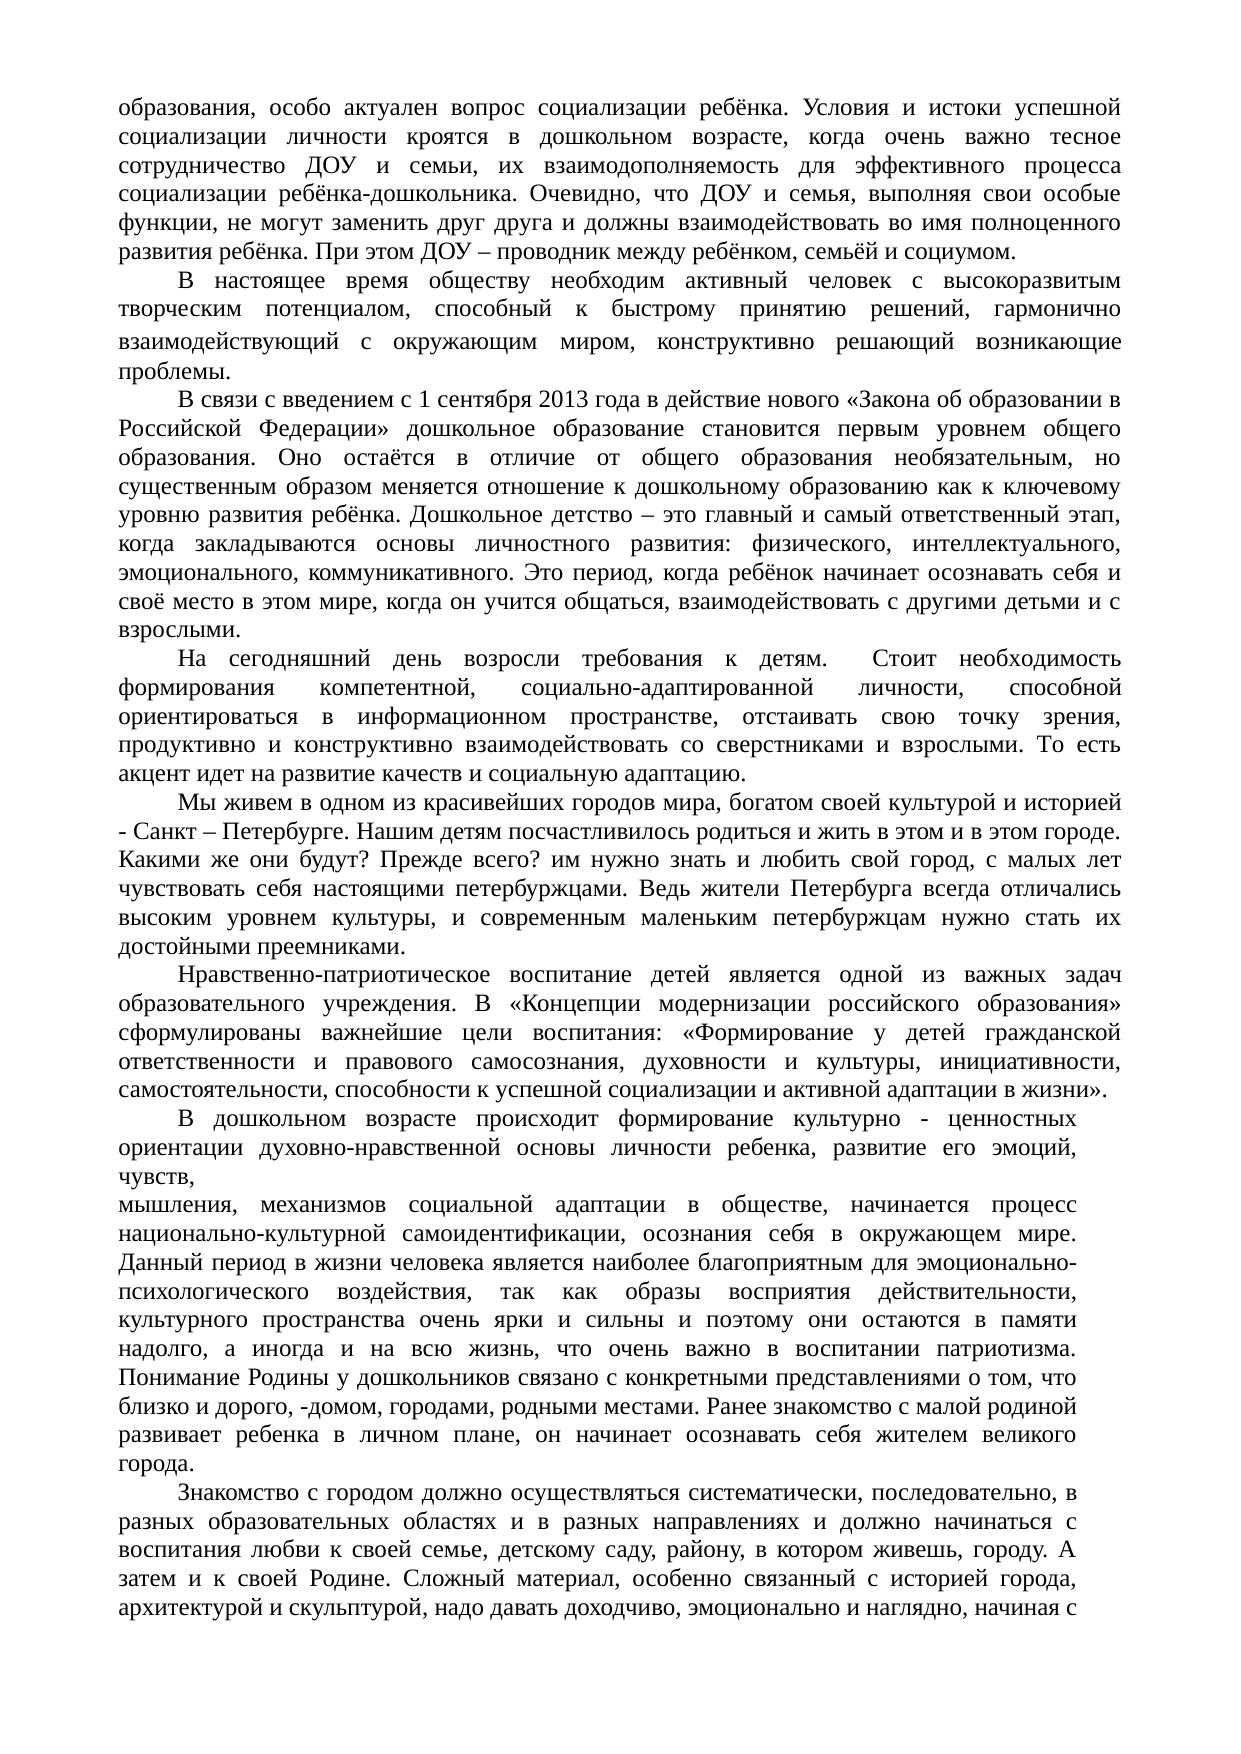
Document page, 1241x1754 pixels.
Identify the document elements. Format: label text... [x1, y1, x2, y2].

text В дошкольном возрасте происходит формирование культурно - ценностных ориентации духовно-нравственной основы личности ребенка, развитие его эмоций, чувств, [118, 1103, 1078, 1189]
text На сегодняшний день возросли требования к детям. Стоит необходимость формирования компетентной, социально-адаптированной личности, способной ориентироваться в информационном пространстве, отстаивать свою точку зрения, продуктивно и конструктивно взаимодействовать со сверстниками и взрослыми. То есть акцент идет на развитие качеств и социальную адаптацию. [118, 643, 1122, 787]
text Мы живем в одном из красивейших городов мира, богатом своей культурой и историей - Санкт – Петербурге. Нашим детям посчастливилось родиться и жить в этом и в этом городе. Какими же они будут? Прежде всего? им нужно знать и любить свой город, с малых лет чувствовать себя настоящими петербуржцами. Ведь жители Петербурга всегда отличались высоким уровнем культуры, и современным маленьким петербуржцам нужно стать их достойными преемниками. [118, 787, 1122, 959]
text образования, особо актуален вопрос социализации ребёнка. Условия и истоки успешной социализации личности кроятся в дошкольном возрасте, когда очень важно тесное сотрудничество ДОУ и семьи, их взаимодополняемость для эффективного процесса социализации ребёнка-дошкольника. Очевидно, что ДОУ и семья, выполняя свои особые функции, не могут заменить друг друга и должны взаимодействовать во имя полноценного развития ребёнка. При этом ДОУ – проводник между ребёнком, семьёй и социумом. [118, 92, 1122, 265]
text В связи с введением с 1 сентября 2013 года в действие нового «Закона об образовании в Российской Федерации» дошкольное образование становится первым уровнем общего образования. Оно остаётся в отличие от общего образования необязательным, но существенным образом меняется отношение к дошкольному образованию как к ключевому уровню развития ребёнка. Дошкольное детство – это главный и самый ответственный этап, когда закладываются основы личностного развития: физического, интеллектуального, эмоционального, коммуникативного. Это период, когда ребёнок начинает осознавать себя и своё место в этом мире, когда он учится общаться, взаимодействовать с другими детьми и с взрослыми. [118, 384, 1122, 643]
text В настоящее время обществу необходим активный человек с высокоразвитым творческим потенциалом, способный к быстрому принятию решений, гармонично взаимодействующий с окружающим миром, конструктивно решающий возникающие проблемы. [118, 265, 1122, 384]
text мышления, механизмов социальной адаптации в обществе, начинается процесс национально-культурной самоидентификации, осознания себя в окружающем мире. Данный период в жизни человека является наиболее благоприятным для эмоционально-психологического воздействия, так как образы восприятия действительности, культурного пространства очень ярки и сильны и поэтому они остаются в памяти надолго, а иногда и на всю жизнь, что очень важно в воспитании патриотизма. Понимание Родины у дошкольников связано с конкретными представлениями о том, что близко и дорого, -домом, городами, родными местами. Ранее знакомство с малой родиной развивает ребенка в личном плане, он начинает осознавать себя жителем великого города. [118, 1189, 1078, 1477]
text Нравственно-патриотическое воспитание детей является одной из важных задач образовательного учреждения. В «Концепции модернизации российского образования» сформулированы важнейшие цели воспитания: «Формирование у детей гражданской ответственности и правового самосознания, духовности и культуры, инициативности, самостоятельности, способности к успешной социализации и активной адаптации в жизни». [118, 959, 1122, 1103]
text Знакомство с городом должно осуществляться систематически, последовательно, в разных образовательных областях и в разных направлениях и должно начинаться с воспитания любви к своей семье, детскому саду, району, в котором живешь, городу. А затем и к своей Родине. Сложный материал, особенно связанный с историей города, архитектурой и скульптурой, надо давать доходчиво, эмоционально и наглядно, начиная с [118, 1477, 1078, 1621]
